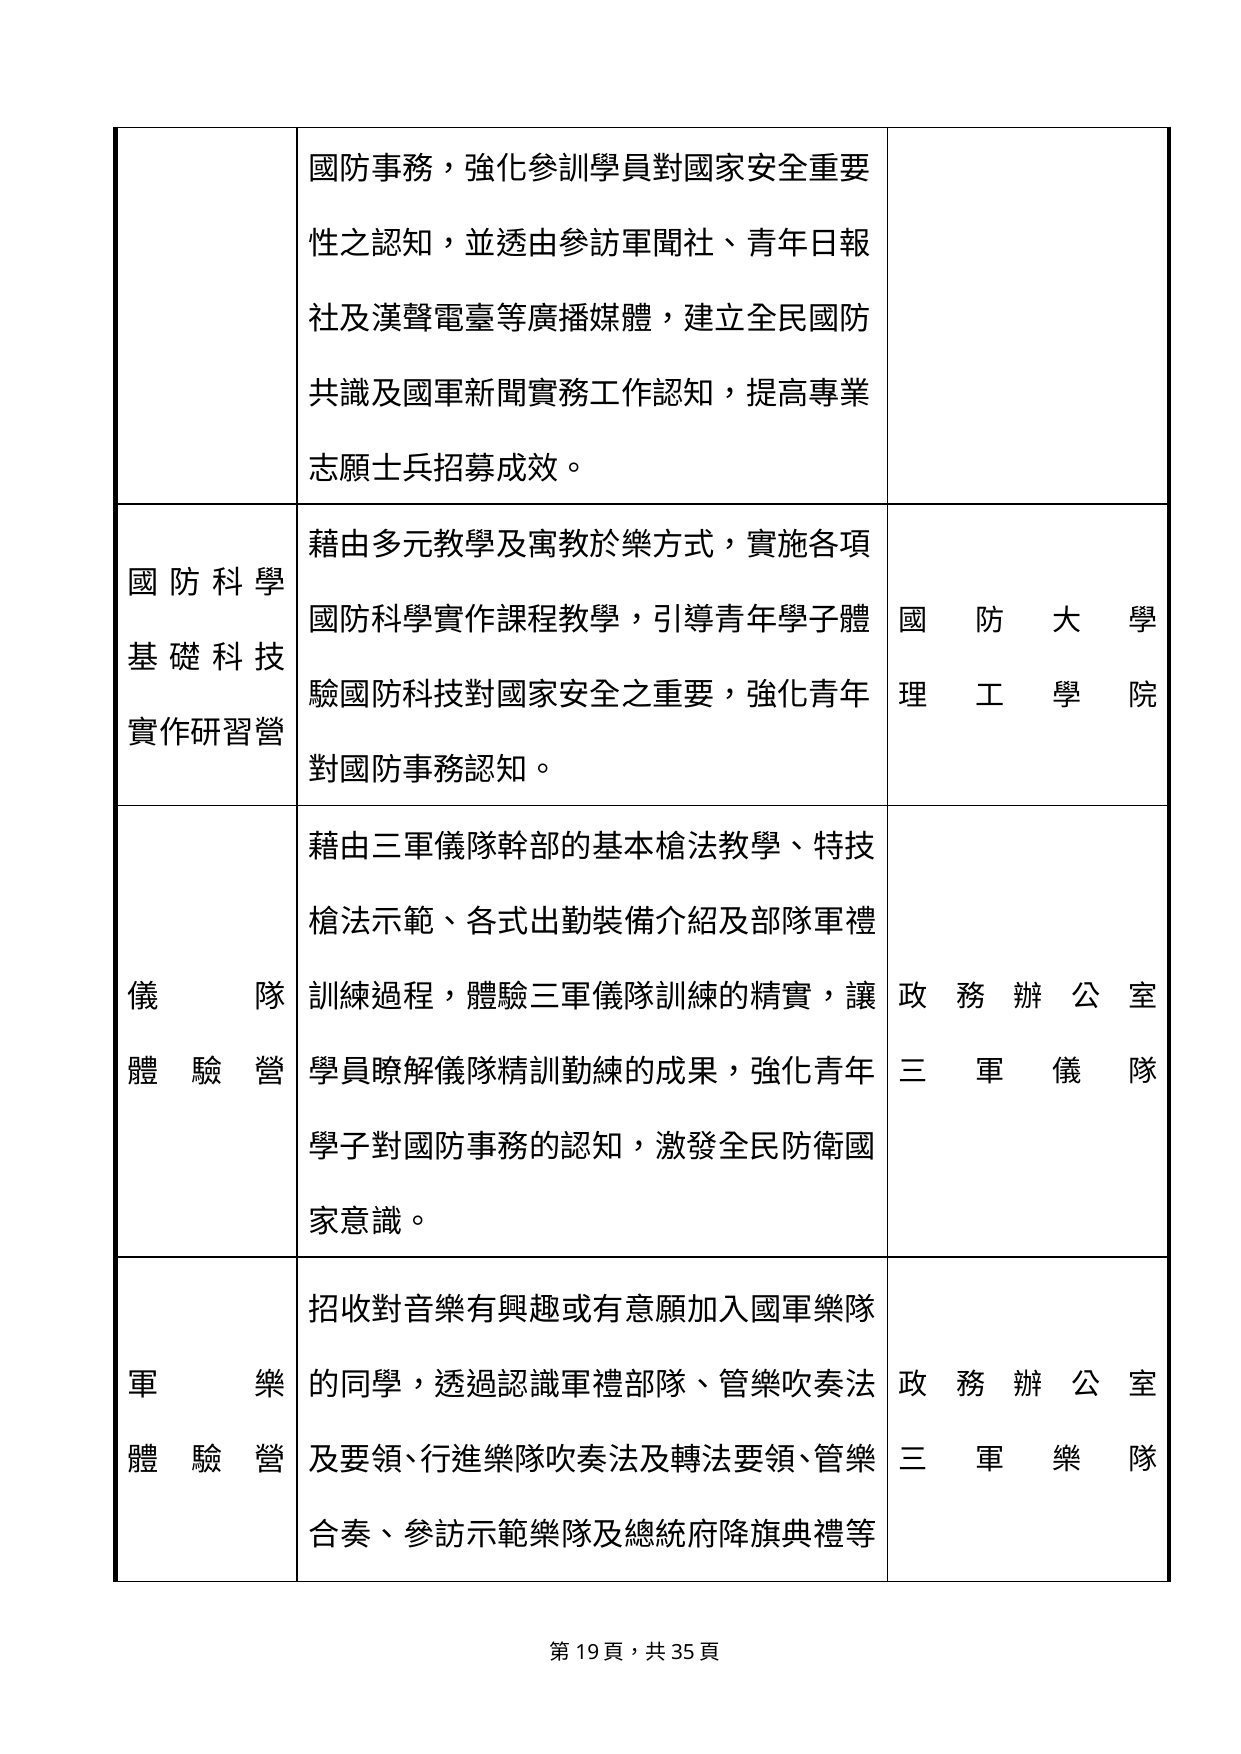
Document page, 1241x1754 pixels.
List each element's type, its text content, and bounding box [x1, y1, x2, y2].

table_cell 國防科學 基礎科技 實作研習營 [118, 505, 296, 805]
table_cell 政務辦公室 三軍儀隊 [888, 806, 1167, 1256]
table_cell 國防事務，強化參訓學員對國家安全重要性之認知，並透由參訪軍聞社、青年日報社及漢聲電臺等廣播媒體，建立全民國防共識及國軍新聞實務工作認知，提高專業志願士兵招募成效。 [298, 128, 887, 503]
table_cell [888, 128, 1167, 503]
table_cell 儀隊 體驗營 [118, 806, 296, 1256]
table_cell 藉由三軍儀隊幹部的基本槍法教學、特技槍法示範、各式出勤裝備介紹及部隊軍禮訓練過程，體驗三軍儀隊訓練的精實，讓學員瞭解儀隊精訓勤練的成果，強化青年學子對國防事務的認知，激發全民防衛國家意識。 [298, 806, 887, 1256]
table_cell 藉由多元教學及寓教於樂方式，實施各項國防科學實作課程教學，引導青年學子體驗國防科技對國家安全之重要，強化青年對國防事務認知。 [298, 505, 887, 805]
table_cell 國防大學 理工學院 [888, 505, 1167, 805]
table_cell 招收對音樂有興趣或有意願加入國軍樂隊的同學，透過認識軍禮部隊、管樂吹奏法及要領、行進樂隊吹奏法及轉法要領、管樂合奏、參訪示範樂隊及總統府降旗典禮等 [298, 1258, 887, 1581]
table_cell 軍樂 體驗營 [118, 1258, 296, 1581]
table_cell 政務辦公室 三軍樂隊 [888, 1258, 1167, 1581]
table_cell [118, 128, 296, 503]
